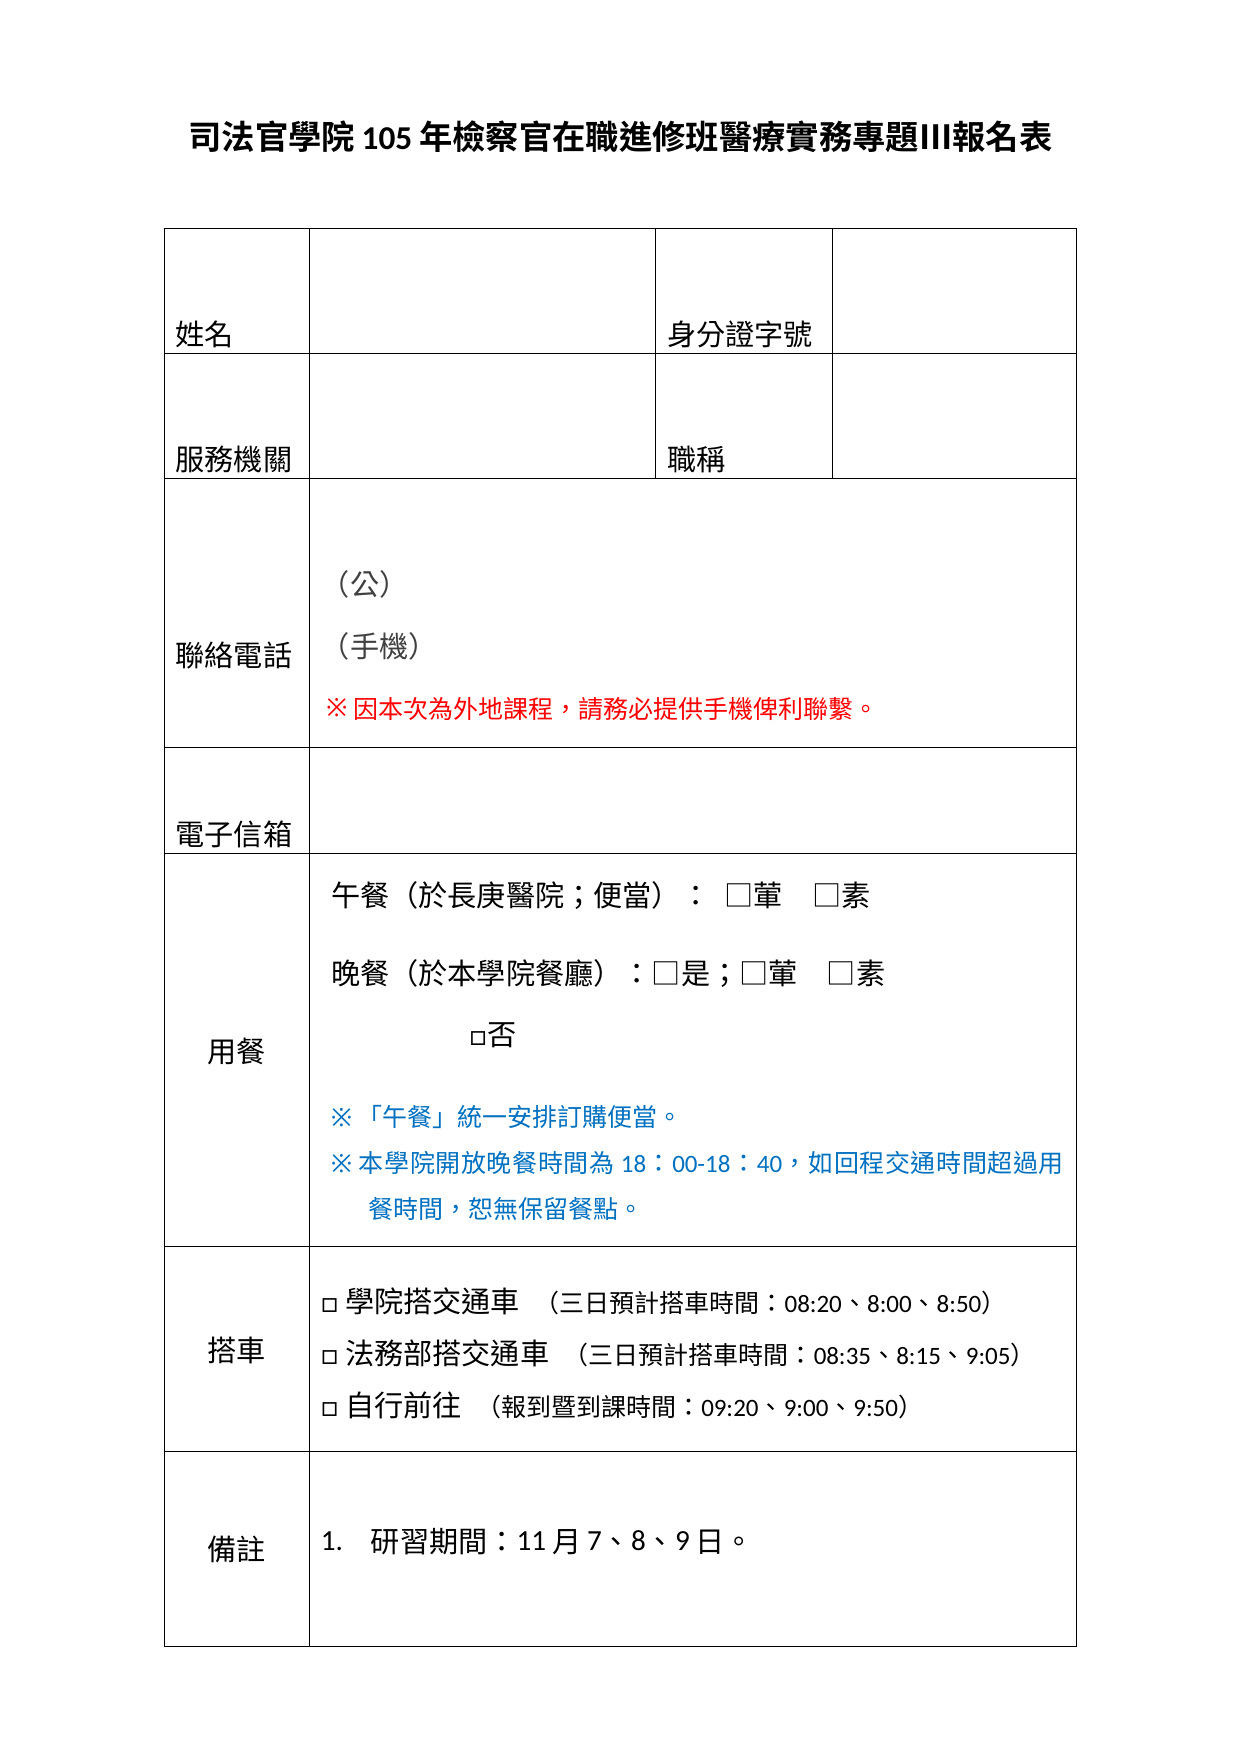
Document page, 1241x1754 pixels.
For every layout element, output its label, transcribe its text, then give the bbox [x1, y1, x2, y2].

table_cell 研習期間：11月7、8、9日。 研習人數：實地30人。 因本學院宿舍區整修中，恕無提供住宿及早餐。 [310, 1452, 1076, 1646]
table_cell [310, 354, 655, 478]
table_header [833, 229, 1076, 353]
table_cell 午餐（於長庚醫院；便當）： □葷 □素 晚餐（於本學院餐廳）：□是；□葷 □素 □否 ※ 「午餐」統一安排訂購便當。 ※ 本學院開放晚餐時間為18：00-18：40，如回程交通時間超過用餐時間，恕無保留餐點。 [310, 854, 1076, 1246]
table_header 身分證字號 [656, 229, 832, 353]
table_header [310, 229, 655, 353]
table_cell 服務機關 [165, 354, 309, 478]
table_cell （公） （手機） ※ 因本次為外地課程，請務必提供手機俾利聯繫。 [310, 479, 1076, 747]
table_cell 職稱 [656, 354, 832, 478]
table_cell 電子信箱 [165, 748, 309, 853]
table_cell [833, 354, 1076, 478]
text 司法官學院105年檢察官在職進修班醫療實務專題Ⅲ報名表 [153, 103, 1087, 161]
table_cell [310, 748, 1076, 853]
table_cell 聯絡電話 [165, 479, 309, 747]
table_cell 備註 [165, 1452, 309, 1646]
table_cell □ 學院搭交通車 （三日預計搭車時間：08:20、8:00、8:50） □ 法務部搭交通車 （三日預計搭車時間：08:35、8:15、9:05） □ 自行前往 （報到暨到課時間：09:20、9:00、9:50） [310, 1247, 1076, 1451]
table_cell 搭車 [165, 1247, 309, 1451]
table_header 姓名 [165, 229, 309, 353]
table_cell 用餐 [165, 854, 309, 1246]
